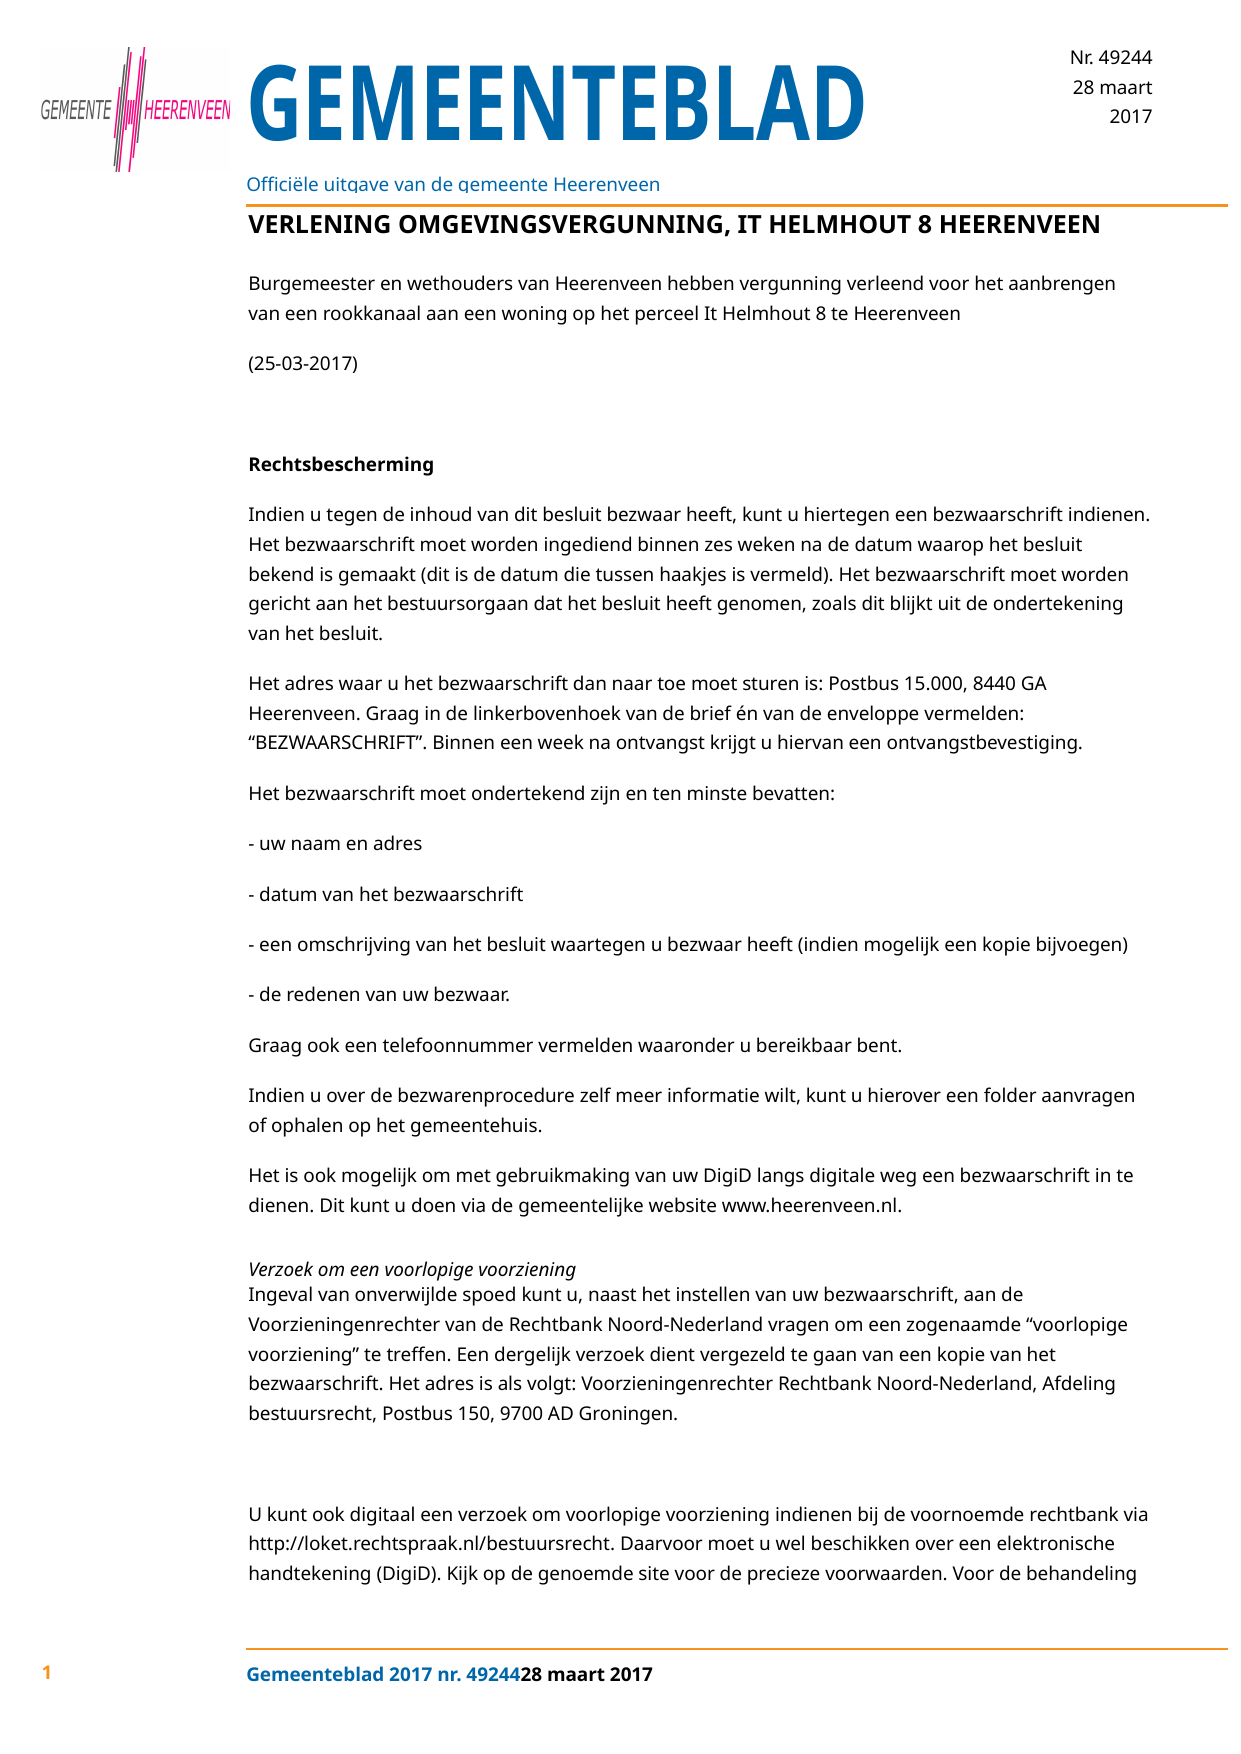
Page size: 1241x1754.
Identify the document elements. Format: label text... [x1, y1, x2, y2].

text - uw naam en adres [248, 830, 1152, 856]
text Het bezwaarschrift moet ondertekend zijn en ten minste bevatten: [248, 780, 1152, 806]
text Graag ook een telefoonnummer vermelden waaronder u bereikbaar bent. [248, 1032, 1152, 1058]
text Het is ook mogelijk om met gebruikmaking van uw DigiD langs digitale weg een bezwaarschrift in te dienen. Dit kunt u doen via de gemeentelijke website www.heerenveen.nl. [248, 1162, 1152, 1218]
text - datum van het bezwaarschrift [248, 881, 1152, 906]
text Rechtsbescherming [248, 451, 1152, 477]
text Ingeval van onverwijlde spoed kunt u, naast het instellen van uw bezwaarschrift, aan de Voorzieningenrechter van de Rechtbank Noord-Nederland vragen om een zogenaamde “voorlopige voorziening” te treffen. Een dergelijk verzoek dient vergezeld te gaan van een kopie van het bezwaarschrift. Het adres is als volgt: Voorzieningenrechter Rechtbank Noord-Nederland, Afdeling bestuursrecht, Postbus 150, 9700 AD Groningen. [248, 1282, 1152, 1426]
text Burgemeester en wethouders van Heerenveen hebben vergunning verleend voor het aanbrengen van een rookkanaal aan een woning op het perceel It Helmhout 8 te Heerenveen [248, 270, 1152, 326]
text Indien u tegen de inhoud van dit besluit bezwaar heeft, kunt u hiertegen een bezwaarschrift indienen. Het bezwaarschrift moet worden ingediend binnen zes weken na de datum waarop het besluit bekend is gemaakt (dit is de datum die tussen haakjes is vermeld). Het bezwaarschrift moet worden gericht aan het bestuursorgaan dat het besluit heeft genomen, zoals dit blijkt uit de ondertekening van het besluit. [248, 502, 1152, 646]
text (25-03-2017) [248, 350, 1152, 376]
picture [41, 47, 231, 172]
text Verzoek om een voorlopige voorziening [248, 1256, 1152, 1282]
text Indien u over de bezwarenprocedure zelf meer informatie wilt, kunt u hierover een folder aanvragen of ophalen op het gemeentehuis. [248, 1082, 1152, 1138]
text Het adres waar u het bezwaarschrift dan naar toe moet sturen is: Postbus 15.000, 8440 GA Heerenveen. Graag in de linkerbovenhoek van de brief én van de enveloppe vermelden: “BEZWAARSCHRIFT”. Binnen een week na ontvangst krijgt u hiervan een ontvangstbevestiging. [248, 670, 1152, 755]
text - een omschrijving van het besluit waartegen u bezwaar heeft (indien mogelijk een kopie bijvoegen) [248, 931, 1152, 957]
text VERLENING OMGEVINGSVERGUNNING, IT HELMHOUT 8 HEERENVEEN [248, 207, 1152, 241]
text U kunt ook digitaal een verzoek om voorlopige voorziening indienen bij de voornoemde rechtbank via http://loket.rechtspraak.nl/bestuursrecht. Daarvoor moet u wel beschikken over een elektronische handtekening (DigiD). Kijk op de genoemde site voor de precieze voorwaarden. Voor de behandeling [248, 1501, 1152, 1586]
text - de redenen van uw bezwaar. [248, 982, 1152, 1007]
